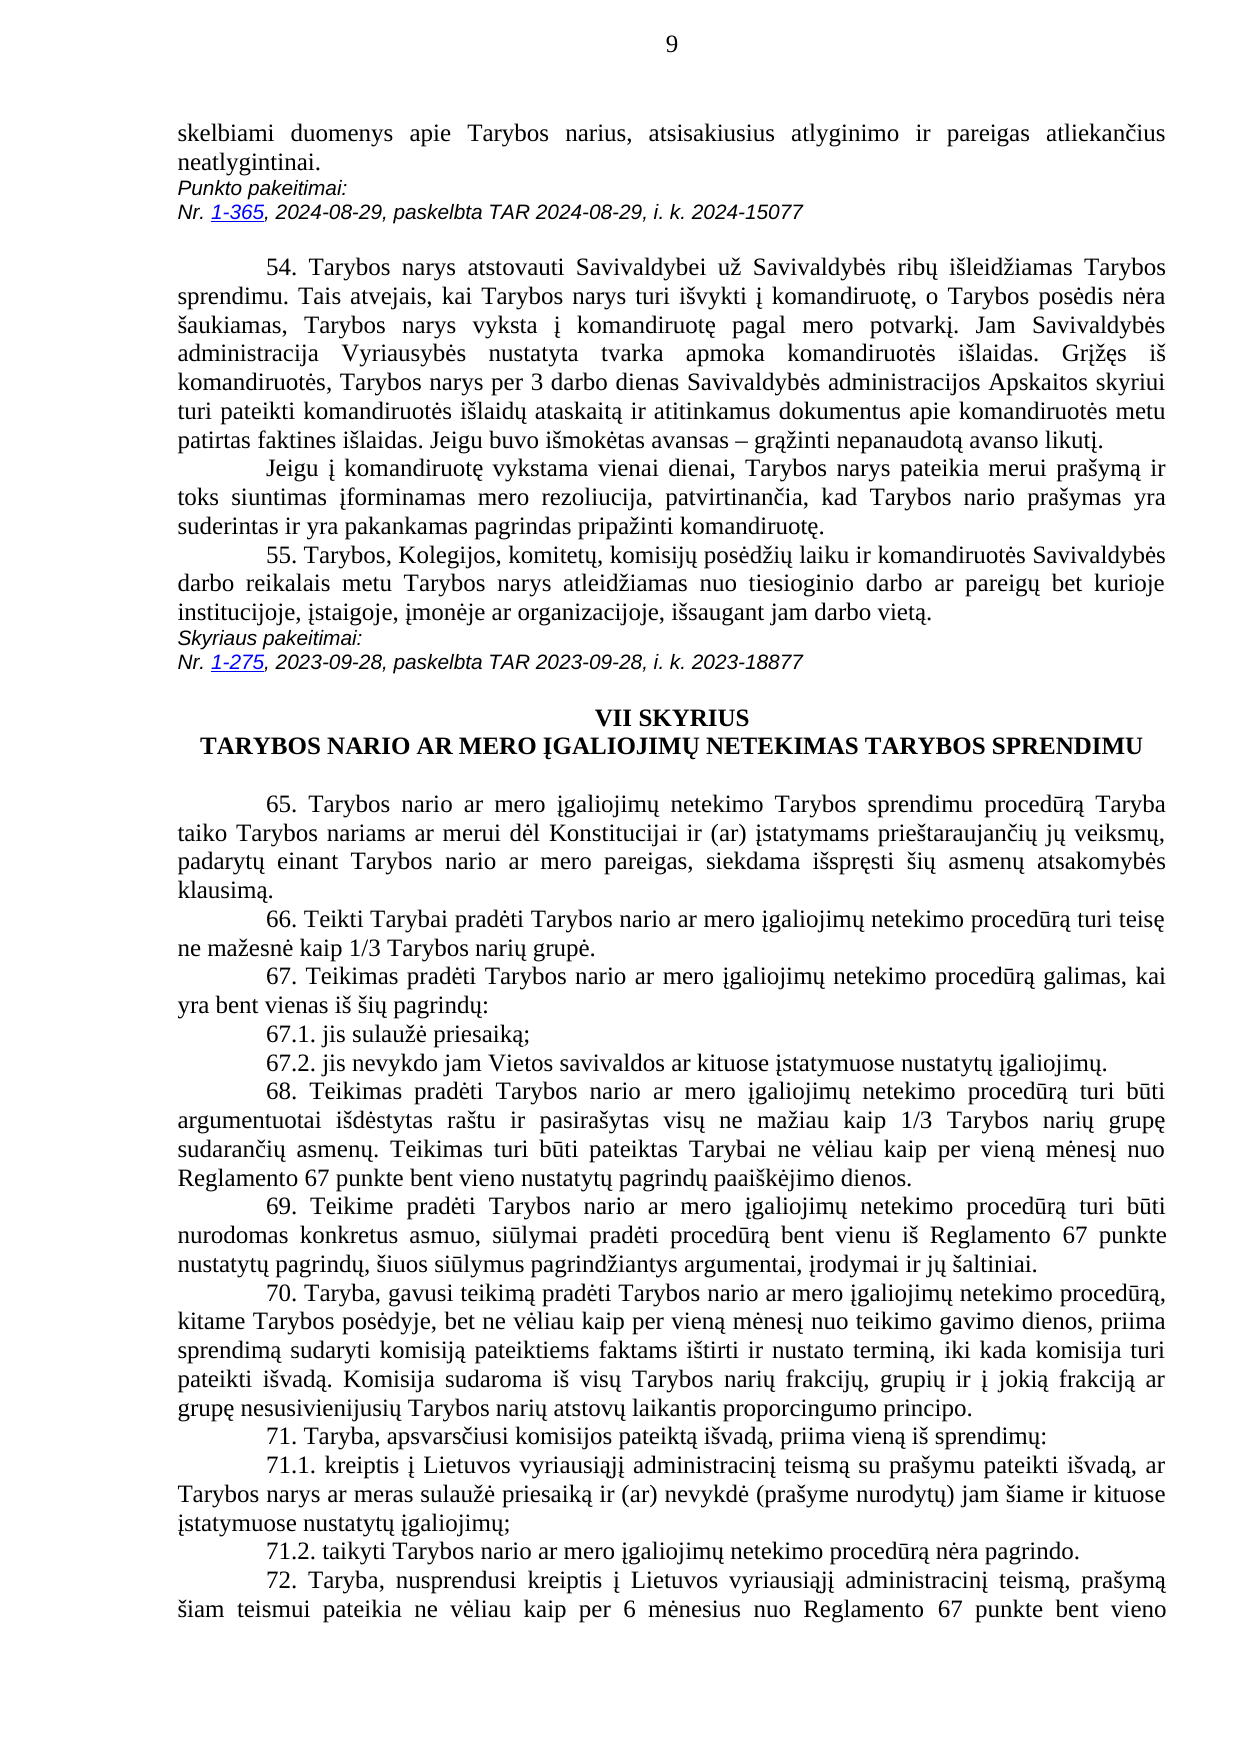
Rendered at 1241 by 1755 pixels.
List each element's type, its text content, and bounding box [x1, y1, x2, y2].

text Nr. 1-275, 2023-09-28, paskelbta TAR 2023-09-28, i. k. 2023-18877 [177, 650, 1167, 674]
text VII SKYRIUS [177, 703, 1167, 731]
text 67.1. jis sulaužė priesaiką; [177, 1019, 1167, 1048]
text 70. Taryba, gavusi teikimą pradėti Tarybos nario ar mero įgaliojimų netekimo procedūrą, kitame Tarybos posėdyje, bet ne vėliau kaip per vieną mėnesį nuo teikimo gavimo dienos, priima sprendimą sudaryti komisiją pateiktiems faktams ištirti ir nustato terminą, iki kada komisija turi pateikti išvadą. Komisija sudaroma iš visų Tarybos narių frakcijų, grupių ir į jokią frakciją ar grupę nesusivienijusių Tarybos narių atstovų laikantis proporcingumo principo. [177, 1278, 1167, 1421]
text 67. Teikimas pradėti Tarybos nario ar mero įgaliojimų netekimo procedūrą galimas, kai yra bent vienas iš šių pagrindų: [177, 961, 1167, 1019]
text Jeigu į komandiruotę vykstama vienai dienai, Tarybos narys pateikia merui prašymą ir toks siuntimas įforminamas mero rezoliucija, patvirtinančia, kad Tarybos nario prašymas yra suderintas ir yra pakankamas pagrindas pripažinti komandiruotę. [177, 453, 1167, 540]
text 69. Teikime pradėti Tarybos nario ar mero įgaliojimų netekimo procedūrą turi būti nurodomas konkretus asmuo, siūlymai pradėti procedūrą bent vienu iš Reglamento 67 punkte nustatytų pagrindų, šiuos siūlymus pagrindžiantys argumentai, įrodymai ir jų šaltiniai. [177, 1191, 1167, 1278]
text TARYBOS NARIO AR MERO ĮGALIOJIMŲ NETEKIMAS TARYBOS SPRENDIMU [177, 731, 1167, 760]
text skelbiami duomenys apie Tarybos narius, atsisakiusius atlyginimo ir pareigas atliekančius neatlygintinai. [177, 118, 1167, 176]
text 71.2. taikyti Tarybos nario ar mero įgaliojimų netekimo procedūrą nėra pagrindo. [177, 1536, 1167, 1565]
text 66. Teikti Tarybai pradėti Tarybos nario ar mero įgaliojimų netekimo procedūrą turi teisę ne mažesnė kaip 1/3 Tarybos narių grupė. [177, 904, 1167, 961]
text Skyriaus pakeitimai: [177, 626, 1167, 650]
text 67.2. jis nevykdo jam Vietos savivaldos ar kituose įstatymuose nustatytų įgaliojimų. [177, 1048, 1167, 1076]
text 72. Taryba, nusprendusi kreiptis į Lietuvos vyriausiąjį administracinį teismą, prašymą šiam teismui pateikia ne vėliau kaip per 6 mėnesius nuo Reglamento 67 punkte bent vieno [177, 1565, 1167, 1623]
text 65. Tarybos nario ar mero įgaliojimų netekimo Tarybos sprendimu procedūrą Taryba taiko Tarybos nariams ar merui dėl Konstitucijai ir (ar) įstatymams prieštaraujančių jų veiksmų, padarytų einant Tarybos nario ar mero pareigas, siekdama išspręsti šių asmenų atsakomybės klausimą. [177, 789, 1167, 904]
text 55. Tarybos, Kolegijos, komitetų, komisijų posėdžių laiku ir komandiruotės Savivaldybės darbo reikalais metu Tarybos narys atleidžiamas nuo tiesioginio darbo ar pareigų bet kurioje institucijoje, įstaigoje, įmonėje ar organizacijoje, išsaugant jam darbo vietą. [177, 540, 1167, 626]
text 68. Teikimas pradėti Tarybos nario ar mero įgaliojimų netekimo procedūrą turi būti argumentuotai išdėstytas raštu ir pasirašytas visų ne mažiau kaip 1/3 Tarybos narių grupę sudarančių asmenų. Teikimas turi būti pateiktas Tarybai ne vėliau kaip per vieną mėnesį nuo Reglamento 67 punkte bent vieno nustatytų pagrindų paaiškėjimo dienos. [177, 1076, 1167, 1191]
text 71. Taryba, apsvarsčiusi komisijos pateiktą išvadą, priima vieną iš sprendimų: [177, 1421, 1167, 1450]
text 71.1. kreiptis į Lietuvos vyriausiąjį administracinį teismą su prašymu pateikti išvadą, ar Tarybos narys ar meras sulaužė priesaiką ir (ar) nevykdė (prašyme nurodytų) jam šiame ir kituose įstatymuose nustatytų įgaliojimų; [177, 1450, 1167, 1536]
text Punkto pakeitimai: [177, 176, 1167, 199]
text Nr. 1-365, 2024-08-29, paskelbta TAR 2024-08-29, i. k. 2024-15077 [177, 199, 1167, 223]
text 54. Tarybos narys atstovauti Savivaldybei už Savivaldybės ribų išleidžiamas Tarybos sprendimu. Tais atvejais, kai Tarybos narys turi išvykti į komandiruotę, o Tarybos posėdis nėra šaukiamas, Tarybos narys vyksta į komandiruotę pagal mero potvarkį. Jam Savivaldybės administracija Vyriausybės nustatyta tvarka apmoka komandiruotės išlaidas. Grįžęs iš komandiruotės, Tarybos narys per 3 darbo dienas Savivaldybės administracijos Apskaitos skyriui turi pateikti komandiruotės išlaidų ataskaitą ir atitinkamus dokumentus apie komandiruotės metu patirtas faktines išlaidas. Jeigu buvo išmokėtas avansas – grąžinti nepanaudotą avanso likutį. [177, 252, 1167, 453]
